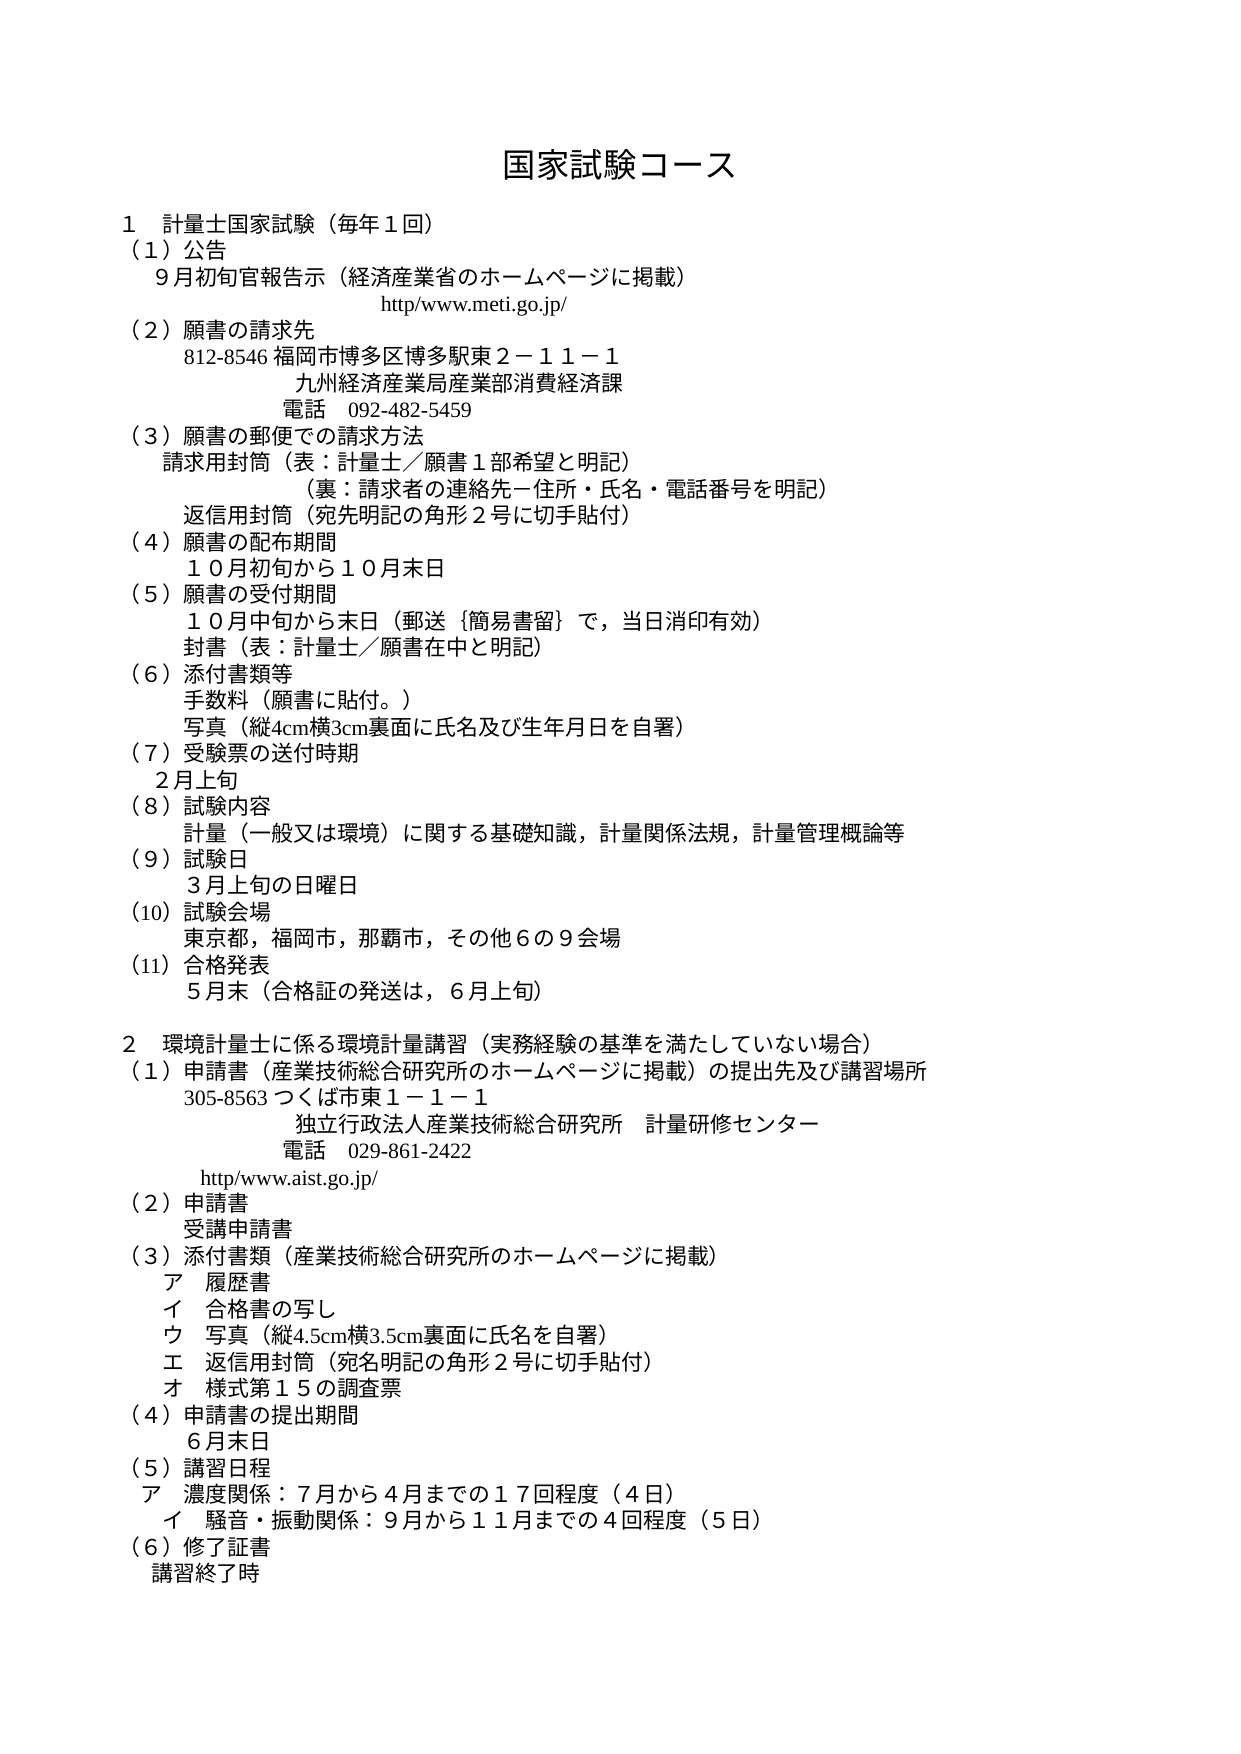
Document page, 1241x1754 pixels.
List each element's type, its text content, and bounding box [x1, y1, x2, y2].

text １ 計量士国家試験（毎年１回） [118, 211, 1122, 238]
text １０月初旬から１０月末日 [118, 555, 1122, 582]
text イ 騒音・振動関係：９月から１１月までの４回程度（５日） [118, 1508, 1122, 1534]
text （２）申請書 [118, 1190, 1122, 1217]
text オ 様式第１５の調査票 [118, 1375, 1122, 1402]
text ５月末（合格証の発送は，６月上旬） [118, 978, 1122, 1005]
text ２ 環境計量士に係る環境計量講習（実務経験の基準を満たしていない場合） [118, 1031, 1122, 1058]
text 国家試験コース [118, 147, 1122, 185]
text （６）添付書類等 [118, 661, 1122, 687]
text 返信用封筒（宛先明記の角形２号に切手貼付） [118, 502, 1122, 529]
text 手数料（願書に貼付。） [118, 687, 1122, 714]
text （１）申請書（産業技術総合研究所のホームページに掲載）の提出先及び講習場所 [118, 1058, 1122, 1084]
text （11）合格発表 [118, 952, 1122, 978]
text （４）申請書の提出期間 [118, 1402, 1122, 1428]
text １０月中旬から末日（郵送｛簡易書留｝で，当日消印有効） [118, 608, 1122, 634]
text （10）試験会場 [118, 899, 1122, 926]
text ６月末日 [118, 1428, 1122, 1455]
text （３）添付書類（産業技術総合研究所のホームページに掲載） [118, 1243, 1122, 1269]
text 電話 029-861-2422 [118, 1137, 1122, 1164]
text ウ 写真（縦4.5cm横3.5cm裏面に氏名を自署） [118, 1322, 1122, 1349]
text （９）試験日 [118, 846, 1122, 873]
text （６）修了証書 [118, 1534, 1122, 1561]
text （４）願書の配布期間 [118, 529, 1122, 555]
text ９月初旬官報告示（経済産業省のホームページに掲載） [118, 264, 1122, 291]
text （５）講習日程 [118, 1455, 1122, 1481]
text 封書（表：計量士／願書在中と明記） [118, 634, 1122, 661]
text （７）受験票の送付時期 [118, 740, 1122, 767]
text （３）願書の郵便での請求方法 [118, 423, 1122, 449]
text （１）公告 [118, 238, 1122, 264]
text http/www.aist.go.jp/ [118, 1164, 1122, 1190]
text 812-8546 福岡市博多区博多駅東２－１１－１ [118, 343, 1122, 370]
text 計量（一般又は環境）に関する基礎知識，計量関係法規，計量管理概論等 [118, 820, 1122, 846]
text 講習終了時 [118, 1561, 1122, 1587]
text 写真（縦4cm横3cm裏面に氏名及び生年月日を自署） [118, 714, 1122, 740]
text ア 履歴書 [118, 1269, 1122, 1296]
text 305-8563 つくば市東１－１－１ [118, 1084, 1122, 1111]
text 電話 092-482-5459 [118, 396, 1122, 423]
text （５）願書の受付期間 [118, 582, 1122, 608]
text 請求用封筒（表：計量士／願書１部希望と明記） [118, 449, 1122, 476]
text ア 濃度関係：７月から４月までの１７回程度（４日） [118, 1481, 1122, 1508]
text （８）試験内容 [118, 793, 1122, 820]
text ２月上旬 [118, 767, 1122, 793]
text イ 合格書の写し [118, 1296, 1122, 1322]
text （２）願書の請求先 [118, 317, 1122, 343]
text 受講申請書 [118, 1217, 1122, 1243]
text エ 返信用封筒（宛名明記の角形２号に切手貼付） [118, 1349, 1122, 1375]
text （裏：請求者の連絡先－住所・氏名・電話番号を明記） [118, 476, 1122, 502]
text 東京都，福岡市，那覇市，その他６の９会場 [118, 926, 1122, 952]
text ３月上旬の日曜日 [118, 873, 1122, 899]
text 九州経済産業局産業部消費経済課 [118, 370, 1122, 396]
text http/www.meti.go.jp/ [118, 291, 1122, 317]
text 独立行政法人産業技術総合研究所 計量研修センター [118, 1111, 1122, 1137]
